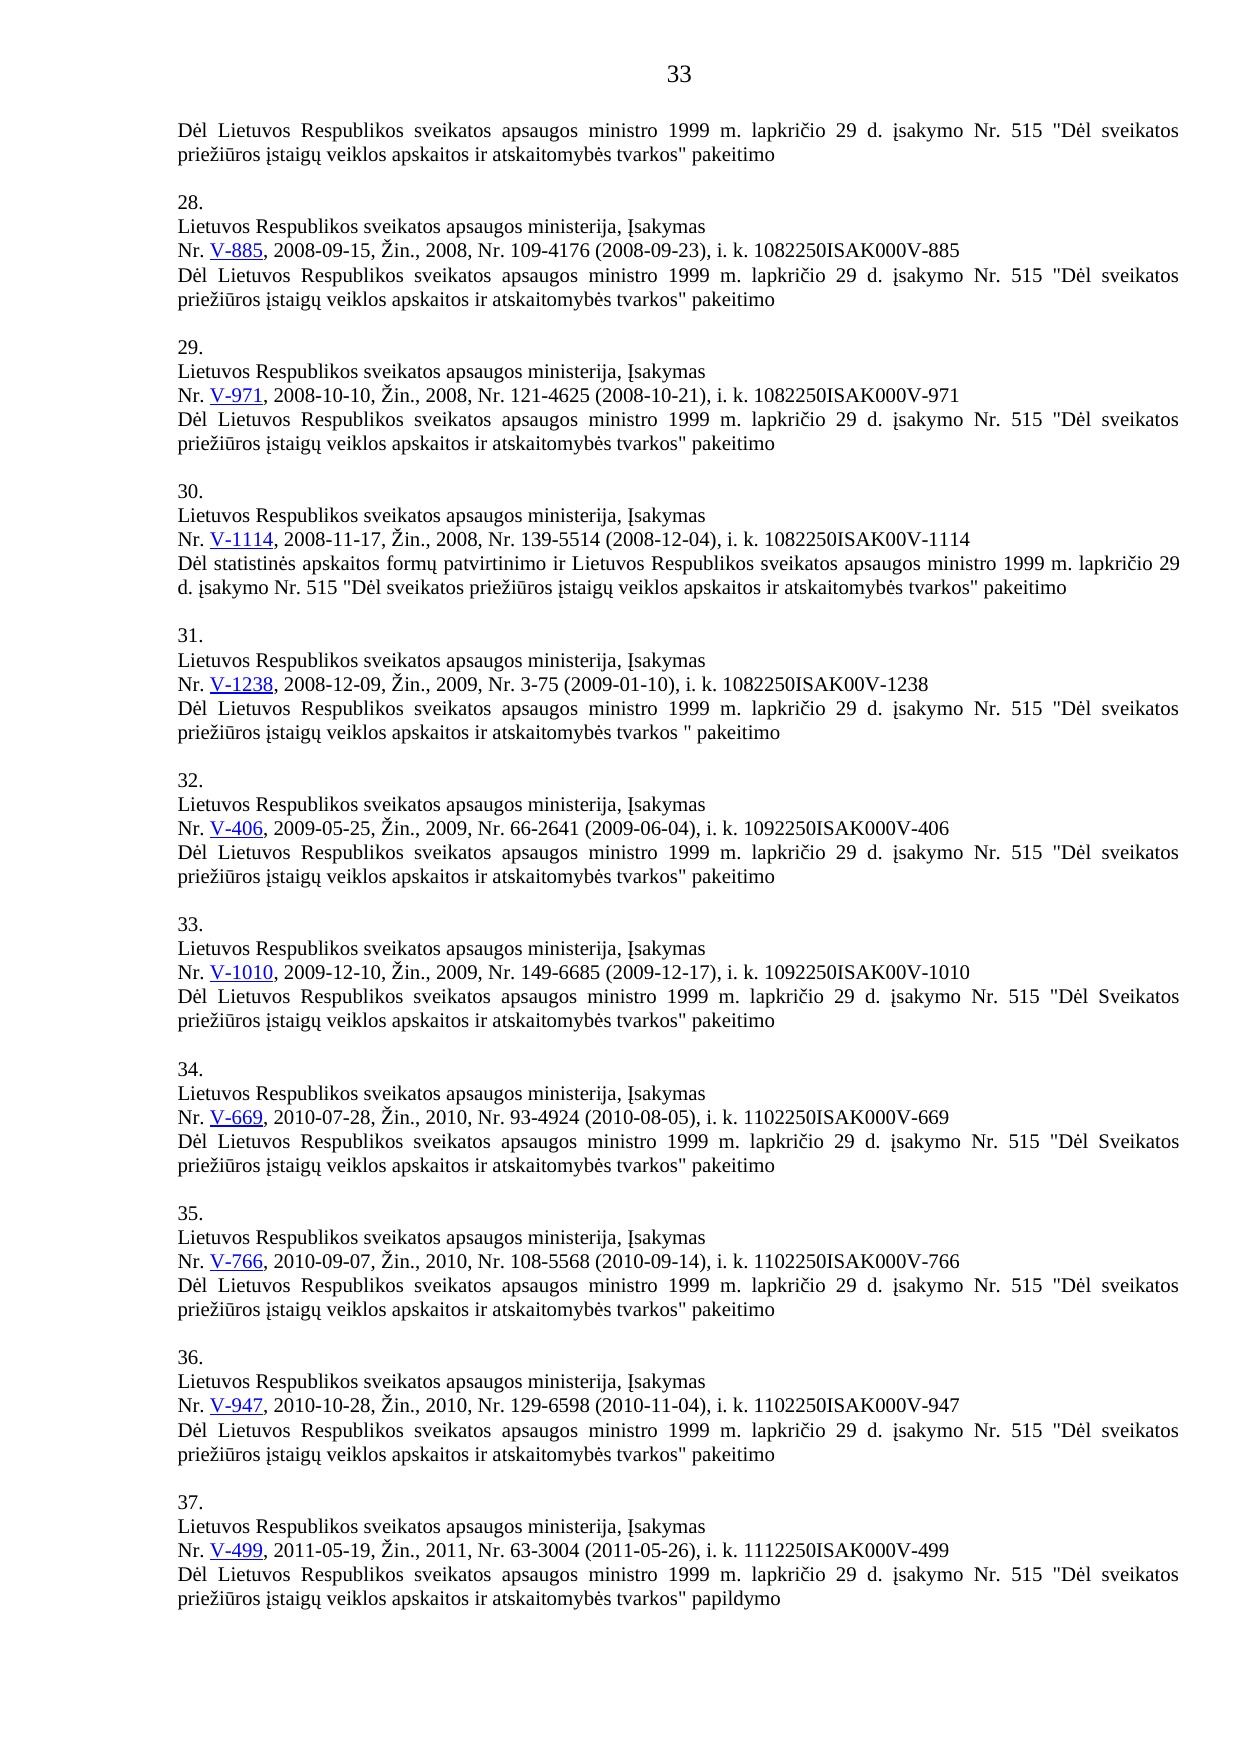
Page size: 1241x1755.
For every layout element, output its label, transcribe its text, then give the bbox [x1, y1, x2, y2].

text Lietuvos Respublikos sveikatos apsaugos ministerija, Įsakymas [177, 503, 1181, 527]
text Nr. V-885, 2008-09-15, Žin., 2008, Nr. 109-4176 (2008-09-23), i. k. 1082250ISAK000V-885 [177, 238, 1181, 262]
text Lietuvos Respublikos sveikatos apsaugos ministerija, Įsakymas [177, 359, 1181, 383]
text 35. [177, 1201, 1181, 1225]
text Dėl Lietuvos Respublikos sveikatos apsaugos ministro 1999 m. lapkričio 29 d. įsakymo Nr. 515 "Dėl Sveikatos priežiūros įstaigų veiklos apskaitos ir atskaitomybės tvarkos" pakeitimo [177, 1129, 1181, 1177]
text 32. [177, 768, 1181, 792]
text Nr. V-1238, 2008-12-09, Žin., 2009, Nr. 3-75 (2009-01-10), i. k. 1082250ISAK00V-1238 [177, 672, 1181, 696]
text 30. [177, 479, 1181, 503]
text Dėl Lietuvos Respublikos sveikatos apsaugos ministro 1999 m. lapkričio 29 d. įsakymo Nr. 515 "Dėl sveikatos priežiūros įstaigų veiklos apskaitos ir atskaitomybės tvarkos" pakeitimo [177, 1273, 1181, 1321]
text Lietuvos Respublikos sveikatos apsaugos ministerija, Įsakymas [177, 214, 1181, 238]
text Nr. V-406, 2009-05-25, Žin., 2009, Nr. 66-2641 (2009-06-04), i. k. 1092250ISAK000V-406 [177, 816, 1181, 840]
text Lietuvos Respublikos sveikatos apsaugos ministerija, Įsakymas [177, 1081, 1181, 1105]
text Dėl Lietuvos Respublikos sveikatos apsaugos ministro 1999 m. lapkričio 29 d. įsakymo Nr. 515 "Dėl sveikatos priežiūros įstaigų veiklos apskaitos ir atskaitomybės tvarkos" pakeitimo [177, 407, 1181, 455]
text Nr. V-947, 2010-10-28, Žin., 2010, Nr. 129-6598 (2010-11-04), i. k. 1102250ISAK000V-947 [177, 1393, 1181, 1417]
text Nr. V-669, 2010-07-28, Žin., 2010, Nr. 93-4924 (2010-08-05), i. k. 1102250ISAK000V-669 [177, 1105, 1181, 1129]
text Lietuvos Respublikos sveikatos apsaugos ministerija, Įsakymas [177, 936, 1181, 960]
text Lietuvos Respublikos sveikatos apsaugos ministerija, Įsakymas [177, 792, 1181, 816]
text Lietuvos Respublikos sveikatos apsaugos ministerija, Įsakymas [177, 647, 1181, 672]
text Dėl Lietuvos Respublikos sveikatos apsaugos ministro 1999 m. lapkričio 29 d. įsakymo Nr. 515 "Dėl sveikatos priežiūros įstaigų veiklos apskaitos ir atskaitomybės tvarkos" pakeitimo [177, 262, 1181, 311]
text Dėl Lietuvos Respublikos sveikatos apsaugos ministro 1999 m. lapkričio 29 d. įsakymo Nr. 515 "Dėl sveikatos priežiūros įstaigų veiklos apskaitos ir atskaitomybės tvarkos " pakeitimo [177, 696, 1181, 744]
text Dėl Lietuvos Respublikos sveikatos apsaugos ministro 1999 m. lapkričio 29 d. įsakymo Nr. 515 "Dėl sveikatos priežiūros įstaigų veiklos apskaitos ir atskaitomybės tvarkos" papildymo [177, 1562, 1181, 1610]
text Nr. V-766, 2010-09-07, Žin., 2010, Nr. 108-5568 (2010-09-14), i. k. 1102250ISAK000V-766 [177, 1249, 1181, 1273]
text 36. [177, 1345, 1181, 1369]
text Nr. V-1114, 2008-11-17, Žin., 2008, Nr. 139-5514 (2008-12-04), i. k. 1082250ISAK00V-1114 [177, 527, 1181, 551]
text Lietuvos Respublikos sveikatos apsaugos ministerija, Įsakymas [177, 1514, 1181, 1538]
text Dėl Lietuvos Respublikos sveikatos apsaugos ministro 1999 m. lapkričio 29 d. įsakymo Nr. 515 "Dėl Sveikatos priežiūros įstaigų veiklos apskaitos ir atskaitomybės tvarkos" pakeitimo [177, 984, 1181, 1032]
text 33. [177, 912, 1181, 936]
text Lietuvos Respublikos sveikatos apsaugos ministerija, Įsakymas [177, 1225, 1181, 1249]
text Dėl Lietuvos Respublikos sveikatos apsaugos ministro 1999 m. lapkričio 29 d. įsakymo Nr. 515 "Dėl sveikatos priežiūros įstaigų veiklos apskaitos ir atskaitomybės tvarkos" pakeitimo [177, 118, 1181, 166]
text Nr. V-499, 2011-05-19, Žin., 2011, Nr. 63-3004 (2011-05-26), i. k. 1112250ISAK000V-499 [177, 1538, 1181, 1562]
text 31. [177, 623, 1181, 647]
text Lietuvos Respublikos sveikatos apsaugos ministerija, Įsakymas [177, 1369, 1181, 1393]
text Dėl Lietuvos Respublikos sveikatos apsaugos ministro 1999 m. lapkričio 29 d. įsakymo Nr. 515 "Dėl sveikatos priežiūros įstaigų veiklos apskaitos ir atskaitomybės tvarkos" pakeitimo [177, 1417, 1181, 1466]
text Nr. V-971, 2008-10-10, Žin., 2008, Nr. 121-4625 (2008-10-21), i. k. 1082250ISAK000V-971 [177, 383, 1181, 407]
text 34. [177, 1057, 1181, 1081]
text 29. [177, 335, 1181, 359]
text Dėl statistinės apskaitos formų patvirtinimo ir Lietuvos Respublikos sveikatos apsaugos ministro 1999 m. lapkričio 29 d. įsakymo Nr. 515 "Dėl sveikatos priežiūros įstaigų veiklos apskaitos ir atskaitomybės tvarkos" pakeitimo [177, 551, 1181, 599]
text 37. [177, 1490, 1181, 1514]
text Nr. V-1010, 2009-12-10, Žin., 2009, Nr. 149-6685 (2009-12-17), i. k. 1092250ISAK00V-1010 [177, 960, 1181, 984]
text 28. [177, 190, 1181, 214]
text Dėl Lietuvos Respublikos sveikatos apsaugos ministro 1999 m. lapkričio 29 d. įsakymo Nr. 515 "Dėl sveikatos priežiūros įstaigų veiklos apskaitos ir atskaitomybės tvarkos" pakeitimo [177, 840, 1181, 888]
